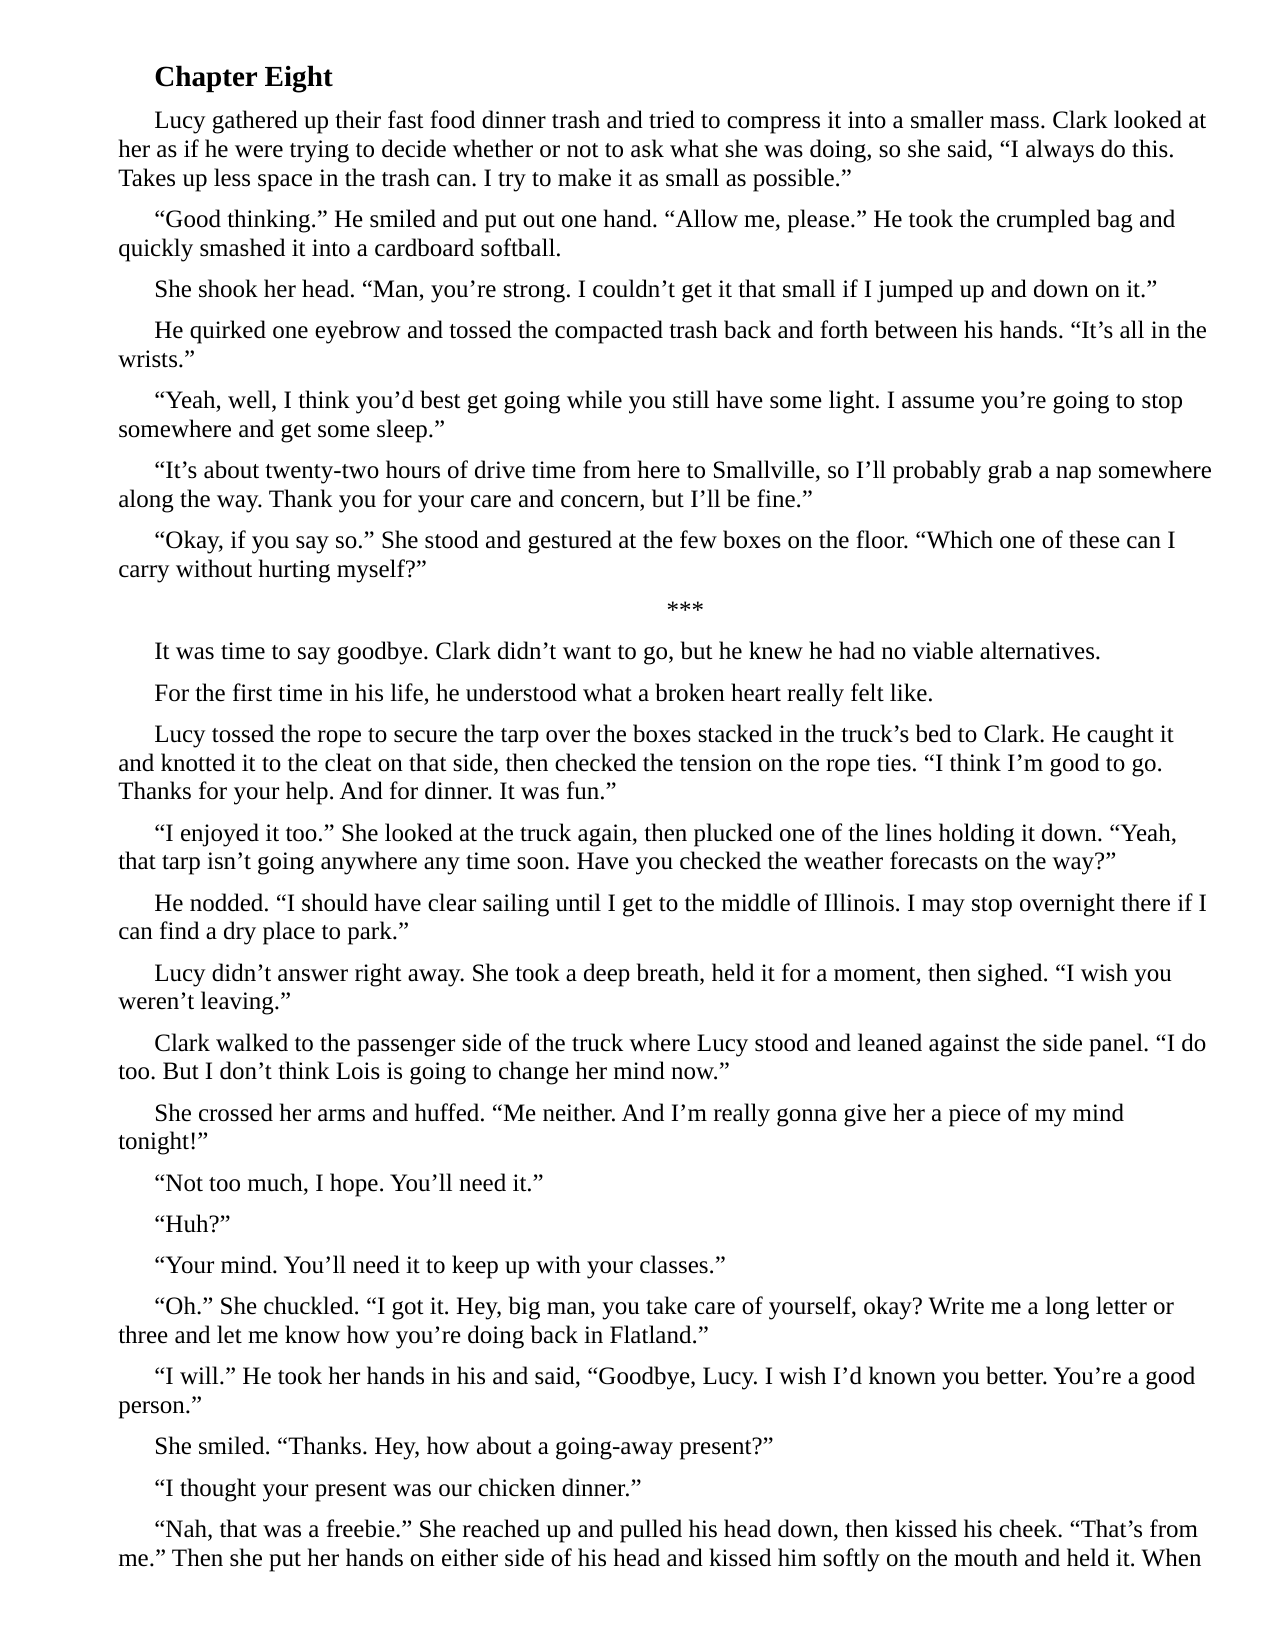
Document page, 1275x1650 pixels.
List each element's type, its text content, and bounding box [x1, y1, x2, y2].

text “I will.” He took her hands in his and said, “Goodbye, Lucy. I wish I’d known you better. You’re a good person.” [118, 1361, 1216, 1419]
text “I thought your present was our chicken dinner.” [118, 1473, 1216, 1501]
text “Okay, if you say so.” She stood and gestured at the few boxes on the floor. “Which one of these can I carry without hurting myself?” [118, 525, 1216, 583]
text “Your mind. You’ll need it to keep up with your classes.” [118, 1250, 1216, 1279]
text Clark walked to the passenger side of the truck where Lucy stood and leaned against the side panel. “I do too. But I don’t think Lois is going to change her mind now.” [118, 1028, 1216, 1085]
text “Oh.” She chuckled. “I got it. Hey, big man, you take care of yourself, okay? Write me a long letter or three and let me know how you’re doing back in Flatland.” [118, 1291, 1216, 1349]
text “Good thinking.” He smiled and put out one hand. “Allow me, please.” He took the crumpled bag and quickly smashed it into a cardboard softball. [118, 204, 1216, 261]
text Lucy didn’t answer right away. She took a deep breath, held it for a moment, then sighed. “I wish you weren’t leaving.” [118, 958, 1216, 1015]
text “Huh?” [118, 1209, 1216, 1238]
text She smiled. “Thanks. Hey, how about a going-away present?” [118, 1431, 1216, 1460]
text Lucy gathered up their fast food dinner trash and tried to compress it into a smaller mass. Clark looked at her as if he were trying to decide whether or not to ask what she was doing, so she said, “I always do this. Takes up less space in the trash can. I try to make it as small as possible.” [118, 105, 1216, 191]
text “Not too much, I hope. You’ll need it.” [118, 1168, 1216, 1196]
text “It’s about twenty-two hours of drive time from here to Smallville, so I’ll probably grab a nap somewhere along the way. Thank you for your care and concern, but I’ll be fine.” [118, 455, 1216, 513]
text She shook her head. “Man, you’re strong. I couldn’t get it that small if I jumped up and down on it.” [118, 274, 1216, 303]
text *** [118, 595, 1216, 624]
text “Yeah, well, I think you’d best get going while you still have some light. I assume you’re going to stop somewhere and get some sleep.” [118, 385, 1216, 443]
text He quirked one eyebrow and tossed the compacted trash back and forth between his hands. “It’s all in the wrists.” [118, 315, 1216, 373]
text He nodded. “I should have clear sailing until I get to the middle of Illinois. I may stop overnight there if I can find a dry place to park.” [118, 888, 1216, 945]
text “I enjoyed it too.” She looked at the truck again, then plucked one of the lines holding it down. “Yeah, that tarp isn’t going anywhere any time soon. Have you checked the weather forecasts on the way?” [118, 818, 1216, 875]
subtitle Chapter Eight [118, 59, 1216, 93]
text “Nah, that was a freebie.” She reached up and pulled his head down, then kissed his cheek. “That’s from me.” Then she put her hands on either side of his head and kissed him softly on the mouth and held it. When [118, 1514, 1216, 1571]
text It was time to say goodbye. Clark didn’t want to go, but he knew he had no viable alternatives. [118, 636, 1216, 665]
text She crossed her arms and huffed. “Me neither. And I’m really gonna give her a piece of my mind tonight!” [118, 1098, 1216, 1155]
text For the first time in his life, he understood what a broken heart really felt like. [118, 678, 1216, 706]
text Lucy tossed the rope to secure the tarp over the boxes stacked in the truck’s bed to Clark. He caught it and knotted it to the cleat on that side, then checked the tension on the rope ties. “I think I’m good to go. Thanks for your help. And for dinner. It was fun.” [118, 719, 1216, 805]
